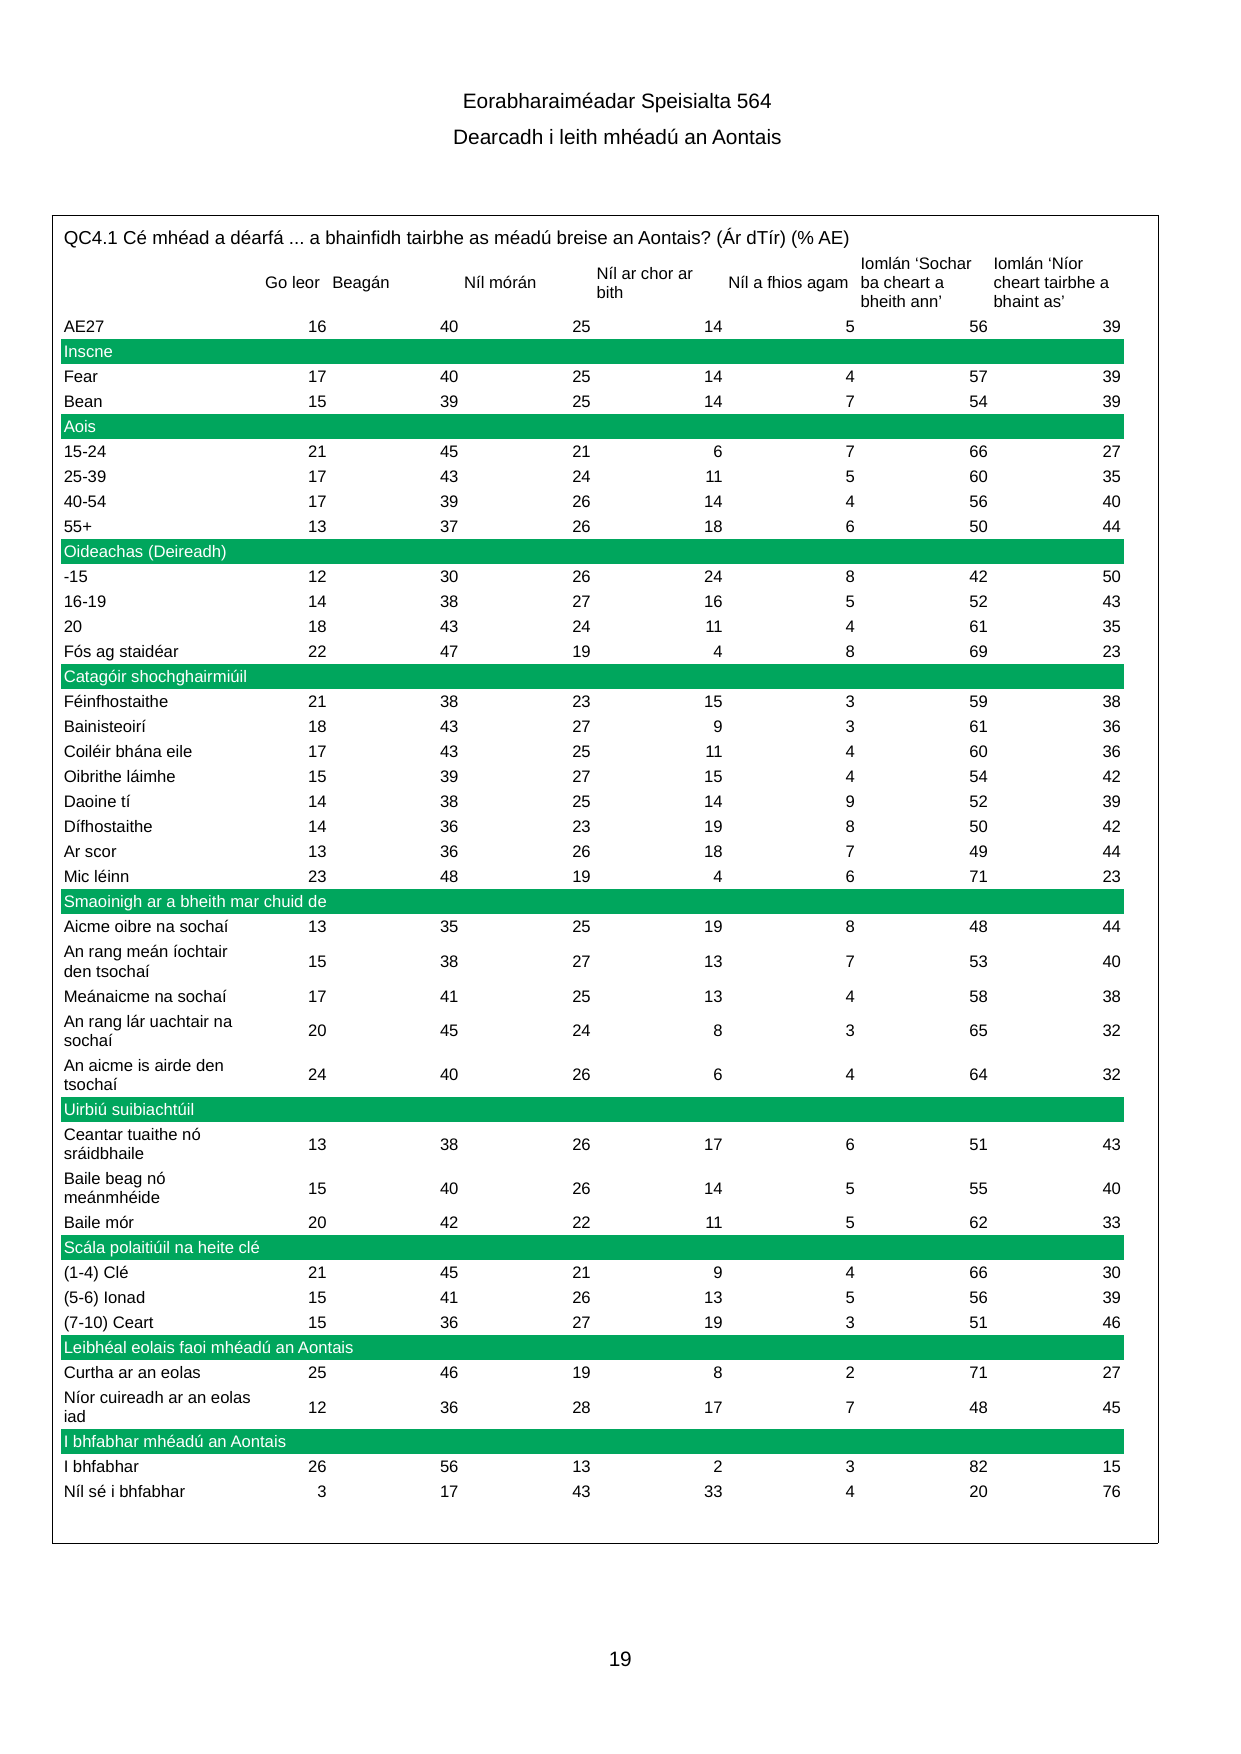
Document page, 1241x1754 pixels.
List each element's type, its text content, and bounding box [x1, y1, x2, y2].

table_cell Féinfhostaithe [61, 689, 262, 714]
table_cell 19 [461, 639, 593, 664]
table_cell 38 [990, 689, 1124, 714]
table_cell 27 [461, 589, 593, 614]
table_cell 26 [262, 1454, 329, 1479]
table_cell 39 [990, 389, 1124, 414]
table_cell 27 [461, 764, 593, 789]
table_cell 20 [262, 1210, 329, 1235]
table_cell 43 [990, 1122, 1124, 1166]
table_cell 21 [262, 689, 329, 714]
table_cell 26 [461, 514, 593, 539]
table_cell 23 [990, 639, 1124, 664]
table_cell 13 [262, 839, 329, 864]
table_cell 24 [461, 1009, 593, 1053]
table_cell 23 [461, 814, 593, 839]
table_cell 18 [594, 839, 725, 864]
table_cell 62 [858, 1210, 990, 1235]
table_cell 14 [262, 789, 329, 814]
table_cell 7 [725, 939, 857, 983]
table_cell 15 [262, 939, 329, 983]
table_cell 9 [594, 714, 725, 739]
table_cell 32 [990, 1009, 1124, 1053]
table_cell Oideachas (Deireadh) [61, 539, 990, 564]
table_cell 38 [329, 589, 461, 614]
table_cell 60 [858, 739, 990, 764]
table_cell 15 [262, 389, 329, 414]
table_cell 33 [594, 1479, 725, 1504]
table_cell 23 [461, 689, 593, 714]
table_cell 4 [725, 489, 857, 514]
table_cell [990, 1335, 1124, 1360]
table_cell 30 [329, 564, 461, 589]
table_cell 24 [461, 464, 593, 489]
table_cell 25 [461, 364, 593, 389]
table_cell 48 [329, 864, 461, 889]
table_cell 12 [262, 564, 329, 589]
table_cell 40 [990, 1166, 1124, 1210]
table_cell 50 [990, 564, 1124, 589]
table_cell 43 [329, 714, 461, 739]
table_cell 25 [461, 984, 593, 1008]
table_cell 26 [461, 1166, 593, 1210]
table_cell 16 [262, 314, 329, 339]
table_cell 28 [461, 1385, 593, 1429]
table_cell Inscne [61, 339, 990, 364]
table_cell 19 [594, 1310, 725, 1335]
table_cell 52 [858, 789, 990, 814]
table_cell 17 [262, 984, 329, 1008]
table_cell 49 [858, 839, 990, 864]
table_cell 14 [594, 789, 725, 814]
table_cell 40 [329, 1166, 461, 1210]
table_cell (1-4) Clé [61, 1260, 262, 1285]
table_cell 4 [594, 639, 725, 664]
table_cell 15-24 [61, 439, 262, 464]
table_cell 40-54 [61, 489, 262, 514]
table_cell 23 [990, 864, 1124, 889]
table_cell 26 [461, 564, 593, 589]
table_cell 51 [858, 1310, 990, 1335]
table_cell 17 [262, 364, 329, 389]
table_cell 3 [725, 689, 857, 714]
table_cell 11 [594, 739, 725, 764]
table_cell Meánaicme na sochaí [61, 984, 262, 1008]
table_cell 17 [262, 739, 329, 764]
table_cell 30 [990, 1260, 1124, 1285]
table_cell 2 [725, 1360, 857, 1385]
table_cell 40 [329, 314, 461, 339]
table_cell 14 [262, 589, 329, 614]
table_cell 9 [594, 1260, 725, 1285]
table_cell 43 [329, 464, 461, 489]
table_cell 37 [329, 514, 461, 539]
table_cell 38 [329, 789, 461, 814]
table_cell 50 [858, 514, 990, 539]
table_cell [990, 414, 1124, 439]
table_cell 65 [858, 1009, 990, 1053]
table_cell 14 [594, 389, 725, 414]
table_cell [990, 1235, 1124, 1260]
table_cell 24 [262, 1053, 329, 1097]
table_cell 18 [262, 714, 329, 739]
table_cell 3 [725, 1454, 857, 1479]
table_cell 39 [990, 789, 1124, 814]
table_cell 6 [725, 514, 857, 539]
table_cell 56 [858, 489, 990, 514]
table_cell 36 [329, 1385, 461, 1429]
table_cell 11 [594, 464, 725, 489]
table_cell 27 [461, 1310, 593, 1335]
table_cell 71 [858, 1360, 990, 1385]
table_cell 8 [594, 1360, 725, 1385]
table_cell 39 [990, 364, 1124, 389]
table_cell 15 [262, 1310, 329, 1335]
table_cell 33 [990, 1210, 1124, 1235]
table_cell Bainisteoirí [61, 714, 262, 739]
table_cell 36 [329, 1310, 461, 1335]
table_cell 7 [725, 439, 857, 464]
table_cell 45 [329, 1009, 461, 1053]
table_cell 35 [990, 614, 1124, 639]
table_cell 3 [262, 1479, 329, 1504]
table_cell 42 [329, 1210, 461, 1235]
table_cell 25 [262, 1360, 329, 1385]
table_cell Níl mórán [461, 251, 593, 314]
table_cell 25 [461, 389, 593, 414]
table_cell Baile mór [61, 1210, 262, 1235]
table_cell 39 [329, 489, 461, 514]
table_cell 23 [262, 864, 329, 889]
table_cell 25 [461, 914, 593, 939]
table_cell 50 [858, 814, 990, 839]
table_cell 44 [990, 839, 1124, 864]
table_cell 11 [594, 614, 725, 639]
table_cell 13 [594, 1285, 725, 1310]
table_cell 45 [329, 1260, 461, 1285]
table_cell 40 [990, 489, 1124, 514]
table_cell 8 [725, 914, 857, 939]
table_cell 15 [990, 1454, 1124, 1479]
table_cell 54 [858, 389, 990, 414]
table_cell 51 [858, 1122, 990, 1166]
table_cell Curtha ar an eolas [61, 1360, 262, 1385]
table_cell 20 [858, 1479, 990, 1504]
table_cell 6 [725, 1122, 857, 1166]
table_cell AE27 [61, 314, 262, 339]
table_cell 60 [858, 464, 990, 489]
table_cell [990, 339, 1124, 364]
table_cell 17 [262, 464, 329, 489]
table_cell 21 [262, 439, 329, 464]
table_cell [990, 1097, 1124, 1122]
table_cell I bhfabhar mhéadú an Aontais [61, 1429, 1124, 1454]
table_header QC4.1 Cé mhéad a déarfá ... a bhainfidh tairbhe as méadú breise an Aontais? (Ár dTír) (% AE) [61, 224, 1124, 251]
table_cell 3 [725, 1310, 857, 1335]
table_cell Fear [61, 364, 262, 389]
table_cell 26 [461, 1285, 593, 1310]
table_cell 53 [858, 939, 990, 983]
table_cell 59 [858, 689, 990, 714]
table_cell 45 [329, 439, 461, 464]
table_cell 38 [990, 984, 1124, 1008]
table_cell 66 [858, 439, 990, 464]
table_cell (7-10) Ceart [61, 1310, 262, 1335]
table_cell Fós ag staidéar [61, 639, 262, 664]
table_cell Aicme oibre na sochaí [61, 914, 262, 939]
table_cell 8 [725, 564, 857, 589]
table_cell 6 [594, 439, 725, 464]
table_cell Coiléir bhána eile [61, 739, 262, 764]
table_cell Smaoinigh ar a bheith mar chuid de [61, 889, 990, 914]
table_cell 38 [329, 689, 461, 714]
table_cell 22 [461, 1210, 593, 1235]
table_cell 32 [990, 1053, 1124, 1097]
table_cell Daoine tí [61, 789, 262, 814]
table_cell 36 [990, 739, 1124, 764]
table_cell 71 [858, 864, 990, 889]
table_cell (5-6) Ionad [61, 1285, 262, 1310]
table_cell 26 [461, 839, 593, 864]
table_cell 26 [461, 1122, 593, 1166]
table_cell 14 [594, 314, 725, 339]
table_cell 82 [858, 1454, 990, 1479]
table_cell An aicme is airde den tsochaí [61, 1053, 262, 1097]
table_cell 15 [594, 689, 725, 714]
table_cell 7 [725, 839, 857, 864]
table_cell 16-19 [61, 589, 262, 614]
table_cell 8 [725, 814, 857, 839]
table_cell Catagóir shochghairmiúil [61, 664, 990, 689]
table_cell 42 [858, 564, 990, 589]
table_cell Go leor [262, 251, 329, 314]
table_cell An rang lár uachtair na sochaí [61, 1009, 262, 1053]
table_cell 46 [990, 1310, 1124, 1335]
table_cell 56 [858, 314, 990, 339]
table_cell 5 [725, 1210, 857, 1235]
table_cell 5 [725, 464, 857, 489]
table_cell 55 [858, 1166, 990, 1210]
table_cell 17 [262, 489, 329, 514]
table_cell 9 [725, 789, 857, 814]
table_cell 61 [858, 714, 990, 739]
table_cell 13 [461, 1454, 593, 1479]
table_cell 14 [262, 814, 329, 839]
table_cell 47 [329, 639, 461, 664]
table_cell Leibhéal eolais faoi mhéadú an Aontais [61, 1335, 990, 1360]
table_cell 15 [262, 764, 329, 789]
table_cell 42 [990, 764, 1124, 789]
table_cell 18 [594, 514, 725, 539]
table_cell 64 [858, 1053, 990, 1097]
table_cell 17 [594, 1385, 725, 1429]
table_cell 57 [858, 364, 990, 389]
table_cell 44 [990, 514, 1124, 539]
table_cell Bean [61, 389, 262, 414]
table_cell 76 [990, 1479, 1124, 1504]
table_cell [990, 539, 1124, 564]
table_cell 4 [725, 739, 857, 764]
table_cell 56 [329, 1454, 461, 1479]
table_cell 15 [262, 1285, 329, 1310]
table_cell 40 [329, 364, 461, 389]
table_cell 48 [858, 914, 990, 939]
table_cell 26 [461, 1053, 593, 1097]
table_cell [990, 889, 1124, 914]
table_cell Baile beag nó meánmhéide [61, 1166, 262, 1210]
table_cell 61 [858, 614, 990, 639]
table_cell 3 [725, 1009, 857, 1053]
table_cell Aois [61, 414, 990, 439]
table_cell 42 [990, 814, 1124, 839]
table_cell 18 [262, 614, 329, 639]
table_cell 25 [461, 789, 593, 814]
table_cell 12 [262, 1385, 329, 1429]
table_cell 5 [725, 589, 857, 614]
table_cell 27 [461, 939, 593, 983]
table_cell Ceantar tuaithe nó sráidbhaile [61, 1122, 262, 1166]
table_cell 20 [61, 614, 262, 639]
table_cell 4 [594, 864, 725, 889]
table_cell 40 [329, 1053, 461, 1097]
table_cell [990, 664, 1124, 689]
table_cell 19 [594, 914, 725, 939]
table_cell 48 [858, 1385, 990, 1429]
table_cell 4 [725, 764, 857, 789]
table_cell 43 [329, 739, 461, 764]
table_cell 17 [329, 1479, 461, 1504]
table_cell 25-39 [61, 464, 262, 489]
table_cell 36 [990, 714, 1124, 739]
table_cell 4 [725, 1053, 857, 1097]
table_cell 4 [725, 614, 857, 639]
table_cell 7 [725, 1385, 857, 1429]
table_cell 26 [461, 489, 593, 514]
table_cell 11 [594, 1210, 725, 1235]
table_cell 43 [461, 1479, 593, 1504]
table_cell Ar scor [61, 839, 262, 864]
table_cell 66 [858, 1260, 990, 1285]
table_cell 8 [725, 639, 857, 664]
table_cell 15 [594, 764, 725, 789]
table_cell 17 [594, 1122, 725, 1166]
table_cell Uirbiú suibiachtúil [61, 1097, 990, 1122]
table_cell 19 [461, 1360, 593, 1385]
table_cell 38 [329, 1122, 461, 1166]
table_cell 14 [594, 489, 725, 514]
table_cell 52 [858, 589, 990, 614]
table_cell 2 [594, 1454, 725, 1479]
table_cell 27 [990, 439, 1124, 464]
table_cell 6 [594, 1053, 725, 1097]
table_cell 41 [329, 1285, 461, 1310]
table_cell 24 [461, 614, 593, 639]
table_cell 22 [262, 639, 329, 664]
table_cell 27 [461, 714, 593, 739]
table_cell 46 [329, 1360, 461, 1385]
table_cell 25 [461, 314, 593, 339]
table_cell 24 [594, 564, 725, 589]
table_cell 35 [990, 464, 1124, 489]
table_cell 3 [725, 714, 857, 739]
table_cell Beagán [329, 251, 461, 314]
table_cell 5 [725, 314, 857, 339]
table_cell 21 [461, 1260, 593, 1285]
table_cell 13 [594, 939, 725, 983]
table_cell 56 [858, 1285, 990, 1310]
table_cell 39 [990, 314, 1124, 339]
table_cell 8 [594, 1009, 725, 1053]
table_cell [61, 251, 262, 314]
table_cell 55+ [61, 514, 262, 539]
table_cell 39 [329, 389, 461, 414]
table_cell Iomlán ‘Níor cheart tairbhe a bhaint as’ [990, 251, 1124, 314]
table_cell 25 [461, 739, 593, 764]
table_cell Dífhostaithe [61, 814, 262, 839]
table_cell Mic léinn [61, 864, 262, 889]
table_cell 38 [329, 939, 461, 983]
table_cell 4 [725, 984, 857, 1008]
table_cell 20 [262, 1009, 329, 1053]
table_cell Scála polaitiúil na heite clé [61, 1235, 990, 1260]
table_cell 40 [990, 939, 1124, 983]
table_cell 13 [594, 984, 725, 1008]
table_cell 69 [858, 639, 990, 664]
table_cell 35 [329, 914, 461, 939]
table_cell 21 [461, 439, 593, 464]
table_cell -15 [61, 564, 262, 589]
table_cell 54 [858, 764, 990, 789]
table_cell 43 [329, 614, 461, 639]
table_cell 16 [594, 589, 725, 614]
table_cell Oibrithe láimhe [61, 764, 262, 789]
table_cell 7 [725, 389, 857, 414]
table_cell 13 [262, 914, 329, 939]
table_cell 45 [990, 1385, 1124, 1429]
table_cell 19 [461, 864, 593, 889]
table_cell 14 [594, 1166, 725, 1210]
table_cell 15 [262, 1166, 329, 1210]
table_cell Níl sé i bhfabhar [61, 1479, 262, 1504]
table_cell 19 [594, 814, 725, 839]
table_cell Níl ar chor ar bith [594, 251, 725, 314]
table_cell 41 [329, 984, 461, 1008]
table_cell 5 [725, 1166, 857, 1210]
table_cell 13 [262, 1122, 329, 1166]
table_cell 43 [990, 589, 1124, 614]
table_cell 4 [725, 1260, 857, 1285]
table_cell 4 [725, 364, 857, 389]
table_cell 6 [725, 864, 857, 889]
table_cell 14 [594, 364, 725, 389]
table_cell An rang meán íochtair den tsochaí [61, 939, 262, 983]
table_cell 27 [990, 1360, 1124, 1385]
table_cell 36 [329, 814, 461, 839]
table_cell I bhfabhar [61, 1454, 262, 1479]
table_cell 21 [262, 1260, 329, 1285]
table_cell Níl a fhios agam [725, 251, 857, 314]
table_cell Níor cuireadh ar an eolas iad [61, 1385, 262, 1429]
table_cell 36 [329, 839, 461, 864]
table_cell Iomlán ‘Sochar ba cheart a bheith ann’ [858, 251, 990, 314]
table_cell 58 [858, 984, 990, 1008]
table_cell 44 [990, 914, 1124, 939]
table_cell 39 [990, 1285, 1124, 1310]
table_cell 4 [725, 1479, 857, 1504]
table_cell 5 [725, 1285, 857, 1310]
table_cell 13 [262, 514, 329, 539]
table_cell 39 [329, 764, 461, 789]
